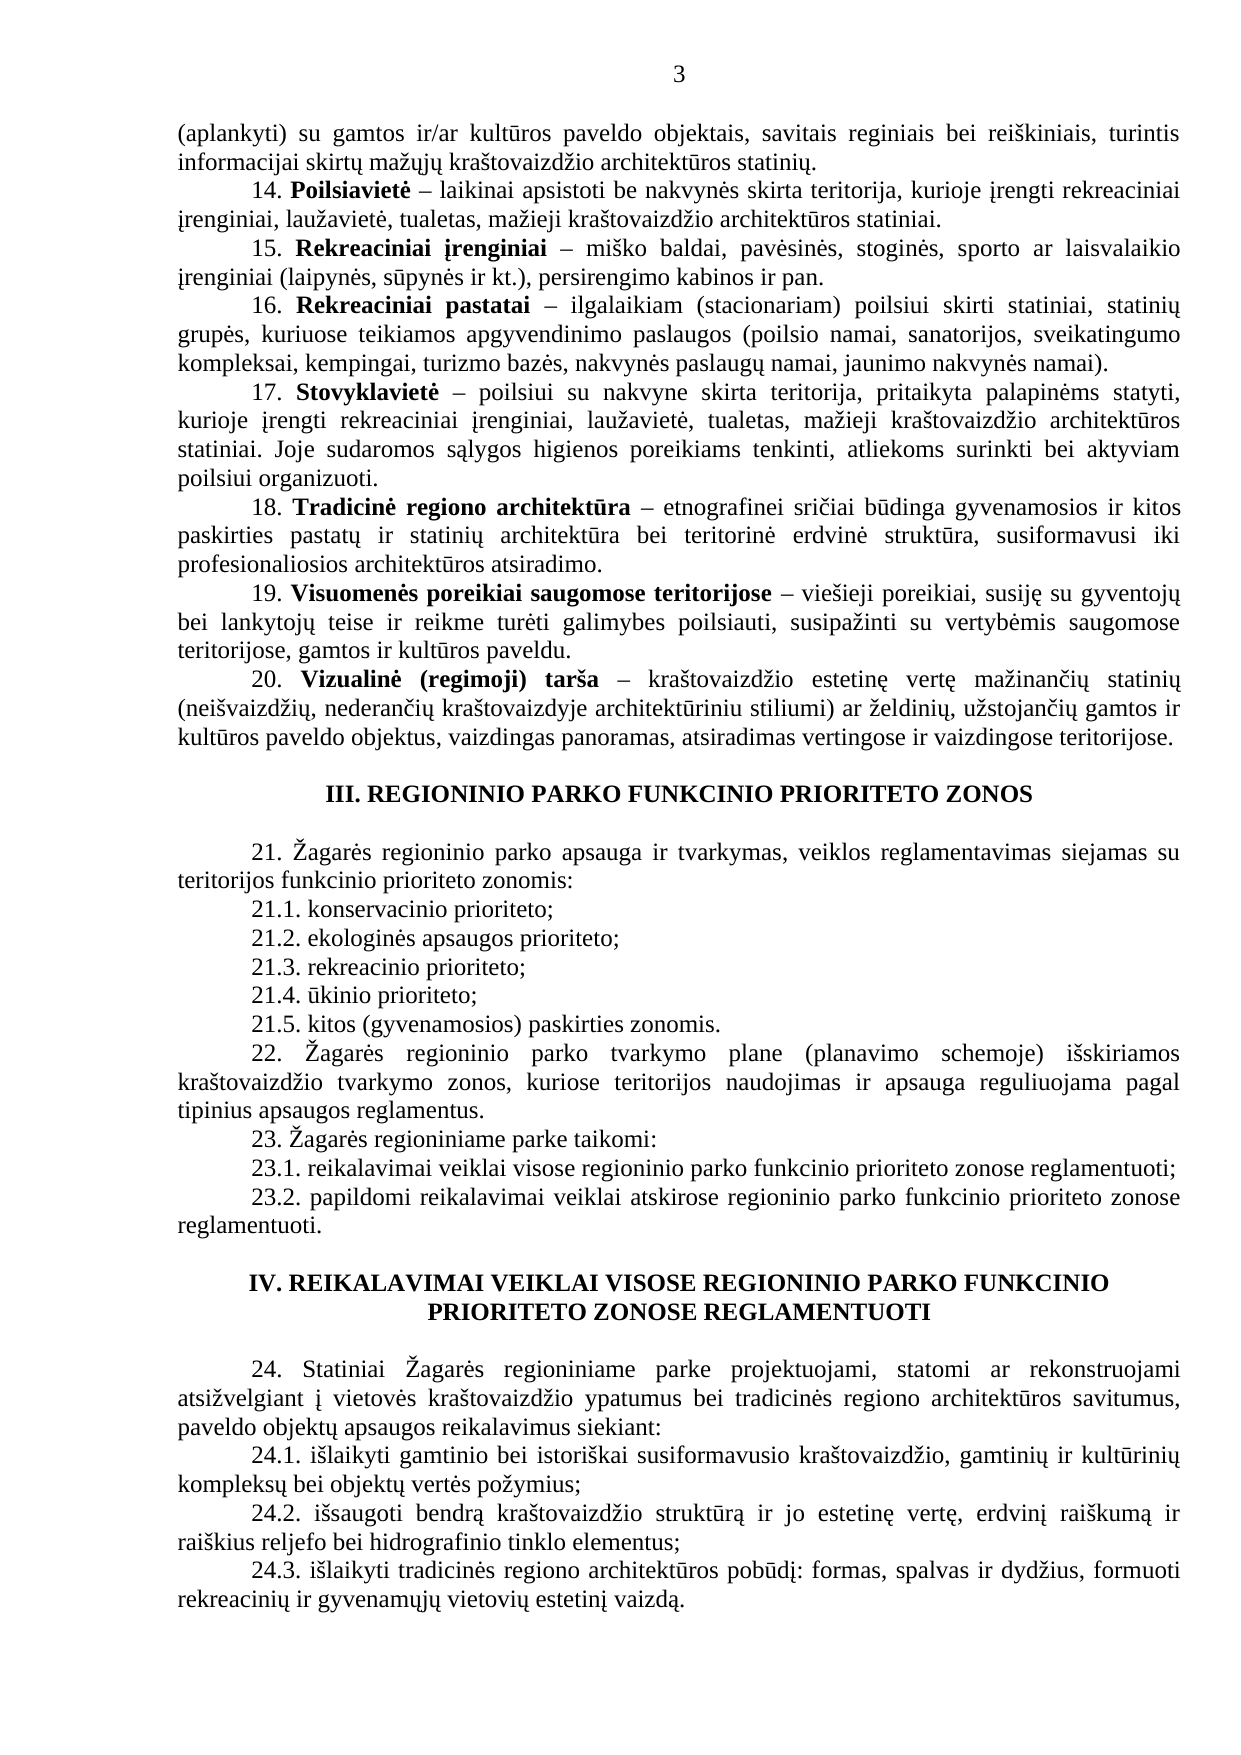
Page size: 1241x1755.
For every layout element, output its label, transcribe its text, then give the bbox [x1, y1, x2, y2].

text III. REGIONINIO PARKO FUNKCINIO PRIORITETO ZONOS [177, 779, 1181, 808]
text 23.2. papildomi reikalavimai veiklai atskirose regioninio parko funkcinio prioriteto zonose reglamentuoti. [177, 1182, 1181, 1239]
text 22. Žagarės regioninio parko tvarkymo plane (planavimo schemoje) išskiriamos kraštovaizdžio tvarkymo zonos, kuriose teritorijos naudojimas ir apsauga reguliuojama pagal tipinius apsaugos reglamentus. [177, 1038, 1181, 1124]
text 24.1. išlaikyti gamtinio bei istoriškai susiformavusio kraštovaizdžio, gamtinių ir kultūrinių kompleksų bei objektų vertės požymius; [177, 1441, 1181, 1498]
text 24.3. išlaikyti tradicinės regiono architektūros pobūdį: formas, spalvas ir dydžius, formuoti rekreacinių ir gyvenamųjų vietovių estetinį vaizdą. [177, 1556, 1181, 1613]
text (aplankyti) su gamtos ir/ar kultūros paveldo objektais, savitais reginiais bei reiškiniais, turintis informacijai skirtų mažųjų kraštovaizdžio architektūros statinių. [177, 118, 1181, 176]
text 21. Žagarės regioninio parko apsauga ir tvarkymas, veiklos reglamentavimas siejamas su teritorijos funkcinio prioriteto zonomis: [177, 837, 1181, 894]
text 21.3. rekreacinio prioriteto; [177, 952, 1181, 981]
text 17. Stovyklavietė – poilsiui su nakvyne skirta teritorija, pritaikyta palapinėms statyti, kurioje įrengti rekreaciniai įrenginiai, laužavietė, tualetas, mažieji kraštovaizdžio architektūros statiniai. Joje sudaromos sąlygos higienos poreikiams tenkinti, atliekoms surinkti bei aktyviam poilsiui organizuoti. [177, 377, 1181, 492]
text 21.2. ekologinės apsaugos prioriteto; [177, 923, 1181, 952]
text 16. Rekreaciniai pastatai – ilgalaikiam (stacionariam) poilsiui skirti statiniai, statinių grupės, kuriuose teikiamos apgyvendinimo paslaugos (poilsio namai, sanatorijos, sveikatingumo kompleksai, kempingai, turizmo bazės, nakvynės paslaugų namai, jaunimo nakvynės namai). [177, 291, 1181, 377]
text 24. Statiniai Žagarės regioniniame parke projektuojami, statomi ar rekonstruojami atsižvelgiant į vietovės kraštovaizdžio ypatumus bei tradicinės regiono architektūros savitumus, paveldo objektų apsaugos reikalavimus siekiant: [177, 1354, 1181, 1441]
text 18. Tradicinė regiono architektūra – etnografinei sričiai būdinga gyvenamosios ir kitos paskirties pastatų ir statinių architektūra bei teritorinė erdvinė struktūra, susiformavusi iki profesionaliosios architektūros atsiradimo. [177, 492, 1181, 578]
text 23.1. reikalavimai veiklai visose regioninio parko funkcinio prioriteto zonose reglamentuoti; [177, 1153, 1181, 1182]
text 20. Vizualinė (regimoji) tarša – kraštovaizdžio estetinę vertę mažinančių statinių (neišvaizdžių, nederančių kraštovaizdyje architektūriniu stiliumi) ar želdinių, užstojančių gamtos ir kultūros paveldo objektus, vaizdingas panoramas, atsiradimas vertingose ir vaizdingose teritorijose. [177, 664, 1181, 751]
text 23. Žagarės regioniniame parke taikomi: [177, 1124, 1181, 1153]
text 21.5. kitos (gyvenamosios) paskirties zonomis. [177, 1009, 1181, 1038]
text 21.1. konservacinio prioriteto; [177, 894, 1181, 923]
text IV. REIKALAVIMAI veiklai visose regioninio PARKO FUNKCINIO PRIORITETO ZONOSE reglamentuoti [177, 1268, 1181, 1326]
text 15. Rekreaciniai įrenginiai – miško baldai, pavėsinės, stoginės, sporto ar laisvalaikio įrenginiai (laipynės, sūpynės ir kt.), persirengimo kabinos ir pan. [177, 233, 1181, 291]
text 14. Poilsiavietė – laikinai apsistoti be nakvynės skirta teritorija, kurioje įrengti rekreaciniai įrenginiai, laužavietė, tualetas, mažieji kraštovaizdžio architektūros statiniai. [177, 176, 1181, 233]
text 19. Visuomenės poreikiai saugomose teritorijose – viešieji poreikiai, susiję su gyventojų bei lankytojų teise ir reikme turėti galimybes poilsiauti, susipažinti su vertybėmis saugomose teritorijose, gamtos ir kultūros paveldu. [177, 578, 1181, 664]
text 24.2. išsaugoti bendrą kraštovaizdžio struktūrą ir jo estetinę vertę, erdvinį raiškumą ir raiškius reljefo bei hidrografinio tinklo elementus; [177, 1498, 1181, 1556]
text 21.4. ūkinio prioriteto; [177, 981, 1181, 1009]
